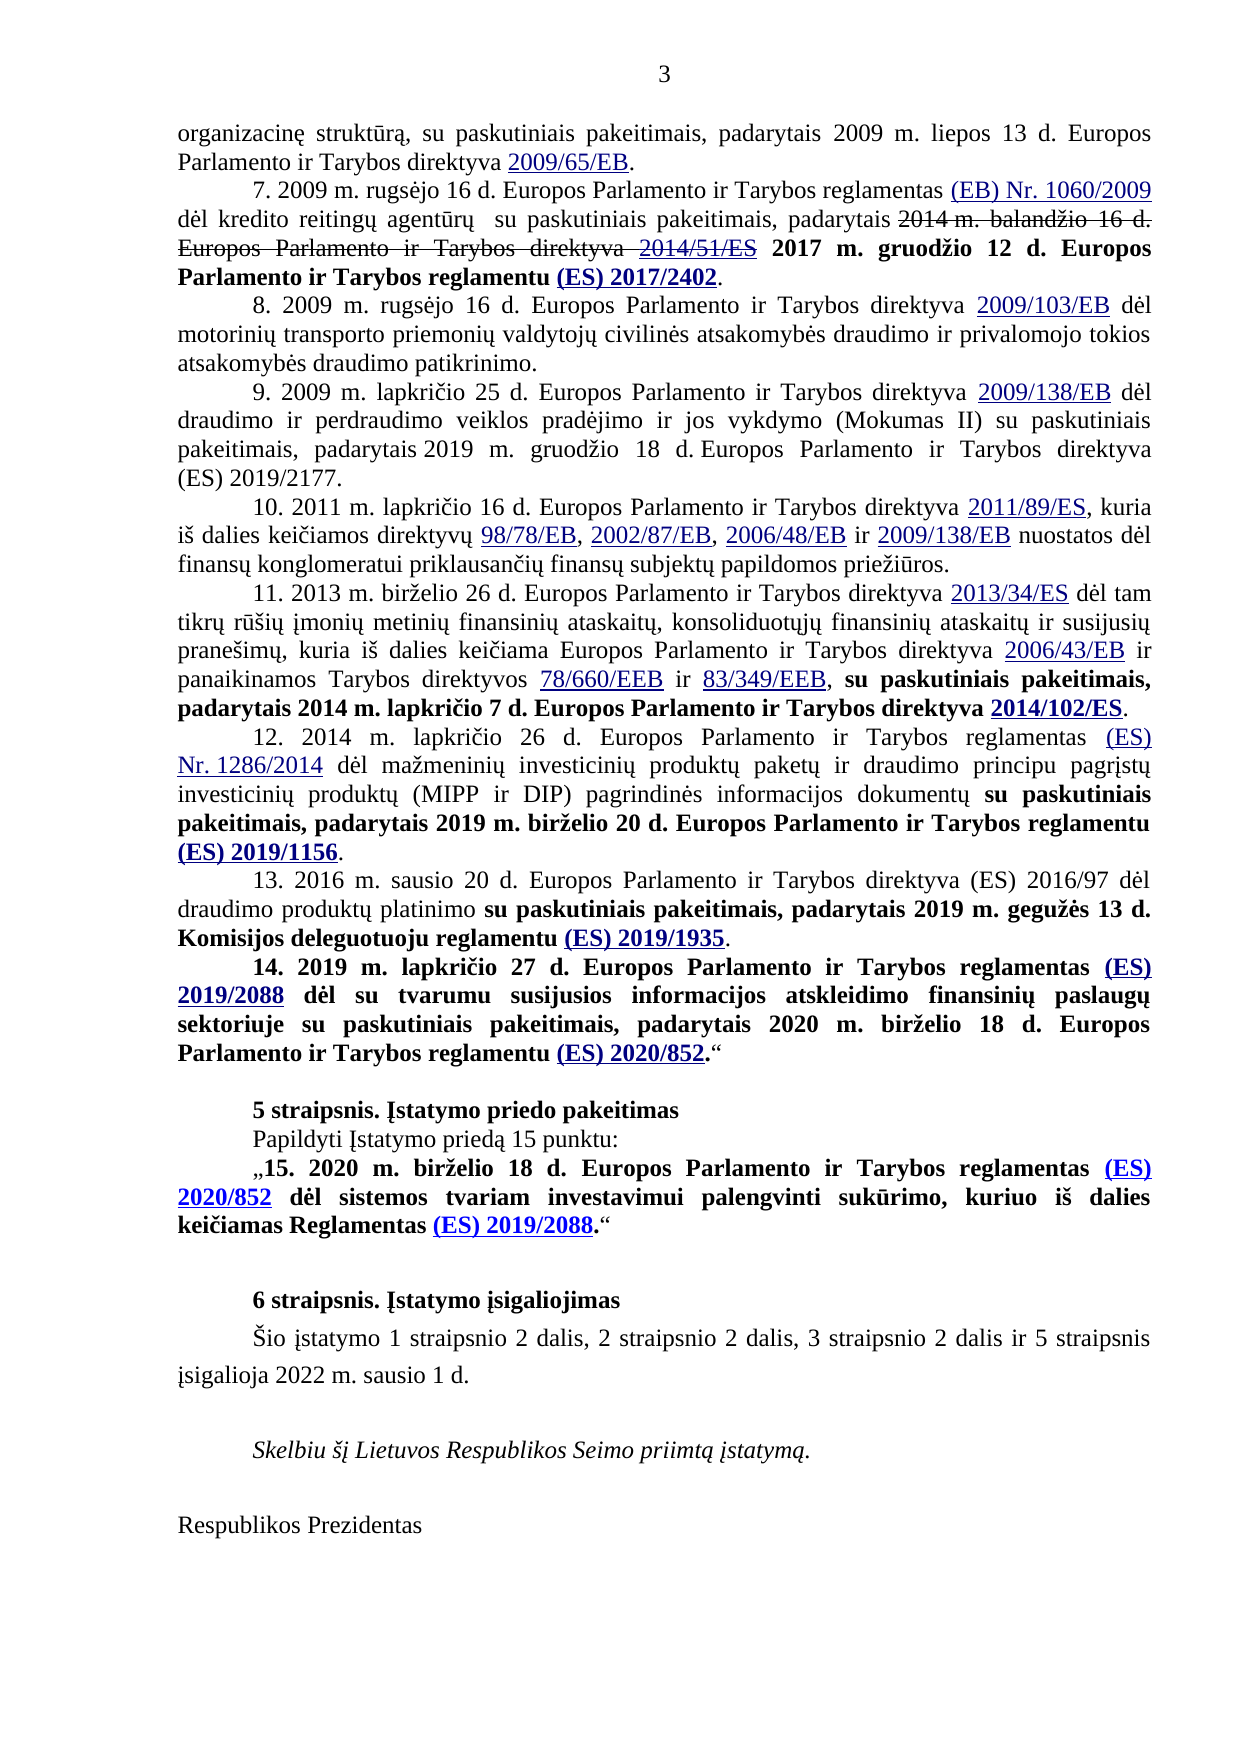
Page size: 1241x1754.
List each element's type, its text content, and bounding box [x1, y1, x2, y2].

text 14. 2019 m. lapkričio 27 d. Europos Parlamento ir Tarybos reglamentas (ES) 2019/2088 dėl su tvarumu susijusios informacijos atskleidimo finansinių paslaugų sektoriuje su paskutiniais pakeitimais, padarytais 2020 m. birželio 18 d. Europos Parlamento ir Tarybos reglamentu (ES) 2020/852.“ [177, 952, 1152, 1067]
text Respublikos Prezidentas [177, 1502, 1152, 1539]
text Papildyti Įstatymo priedą 15 punktu: [177, 1124, 1152, 1153]
text 5 straipsnis. Įstatymo priedo pakeitimas [177, 1096, 1152, 1124]
text 6 straipsnis. Įstatymo įsigaliojimas [177, 1277, 1152, 1314]
text 13. 2016 m. sausio 20 d. Europos Parlamento ir Tarybos direktyva (ES) 2016/97 dėl draudimo produktų platinimo su paskutiniais pakeitimais, padarytais 2019 m. gegužės 13 d. Komisijos deleguotuoju reglamentu (ES) 2019/1935. [177, 866, 1152, 952]
text Šio įstatymo 1 straipsnio 2 dalis, 2 straipsnio 2 dalis, 3 straipsnio 2 dalis ir 5 straipsnis įsigalioja 2022 m. sausio 1 d. [177, 1314, 1152, 1389]
text 7. 2009 m. rugsėjo 16 d. Europos Parlamento ir Tarybos reglamentas (EB) Nr. 1060/2009 dėl kredito reitingų agentūrų su paskutiniais pakeitimais, padarytais 2014 m. balandžio 16 d. Europos Parlamento ir Tarybos direktyva 2014/51/ES 2017 m. gruodžio 12 d. Europos Parlamento ir Tarybos reglamentu (ES) 2017/2402. [177, 176, 1152, 291]
text 11. 2013 m. birželio 26 d. Europos Parlamento ir Tarybos direktyva 2013/34/ES dėl tam tikrų rūšių įmonių metinių finansinių ataskaitų, konsoliduotųjų finansinių ataskaitų ir susijusių pranešimų, kuria iš dalies keičiama Europos Parlamento ir Tarybos direktyva 2006/43/EB ir panaikinamos Tarybos direktyvos 78/660/EEB ir 83/349/EEB, su paskutiniais pakeitimais, padarytais 2014 m. lapkričio 7 d. Europos Parlamento ir Tarybos direktyva 2014/102/ES. [177, 578, 1152, 722]
text 12. 2014 m. lapkričio 26 d. Europos Parlamento ir Tarybos reglamentas (ES) Nr. 1286/2014 dėl mažmeninių investicinių produktų paketų ir draudimo principu pagrįstų investicinių produktų (MIPP ir DIP) pagrindinės informacijos dokumentų su paskutiniais pakeitimais, padarytais 2019 m. birželio 20 d. Europos Parlamento ir Tarybos reglamentu (ES) 2019/1156. [177, 722, 1152, 866]
text organizacinę struktūrą, su paskutiniais pakeitimais, padarytais 2009 m. liepos 13 d. Europos Parlamento ir Tarybos direktyva 2009/65/EB. [177, 118, 1152, 176]
text „15. 2020 m. birželio 18 d. Europos Parlamento ir Tarybos reglamentas (ES) 2020/852 dėl sistemos tvariam investavimui palengvinti sukūrimo, kuriuo iš dalies keičiamas Reglamentas (ES) 2019/2088.“ [177, 1153, 1152, 1239]
text 8. 2009 m. rugsėjo 16 d. Europos Parlamento ir Tarybos direktyva 2009/103/EB dėl motorinių transporto priemonių valdytojų civilinės atsakomybės draudimo ir privalomojo tokios atsakomybės draudimo patikrinimo. [177, 291, 1152, 377]
text 9. 2009 m. lapkričio 25 d. Europos Parlamento ir Tarybos direktyva 2009/138/EB dėl draudimo ir perdraudimo veiklos pradėjimo ir jos vykdymo (Mokumas II) su paskutiniais pakeitimais, padarytais 2019 m. gruodžio 18 d. Europos Parlamento ir Tarybos direktyva (ES) 2019/2177. [177, 377, 1152, 492]
text 10. 2011 m. lapkričio 16 d. Europos Parlamento ir Tarybos direktyva 2011/89/ES, kuria iš dalies keičiamos direktyvų 98/78/EB, 2002/87/EB, 2006/48/EB ir 2009/138/EB nuostatos dėl finansų konglomeratui priklausančių finansų subjektų papildomos priežiūros. [177, 492, 1152, 578]
text Skelbiu šį Lietuvos Respublikos Seimo priimtą įstatymą. [177, 1427, 1152, 1464]
